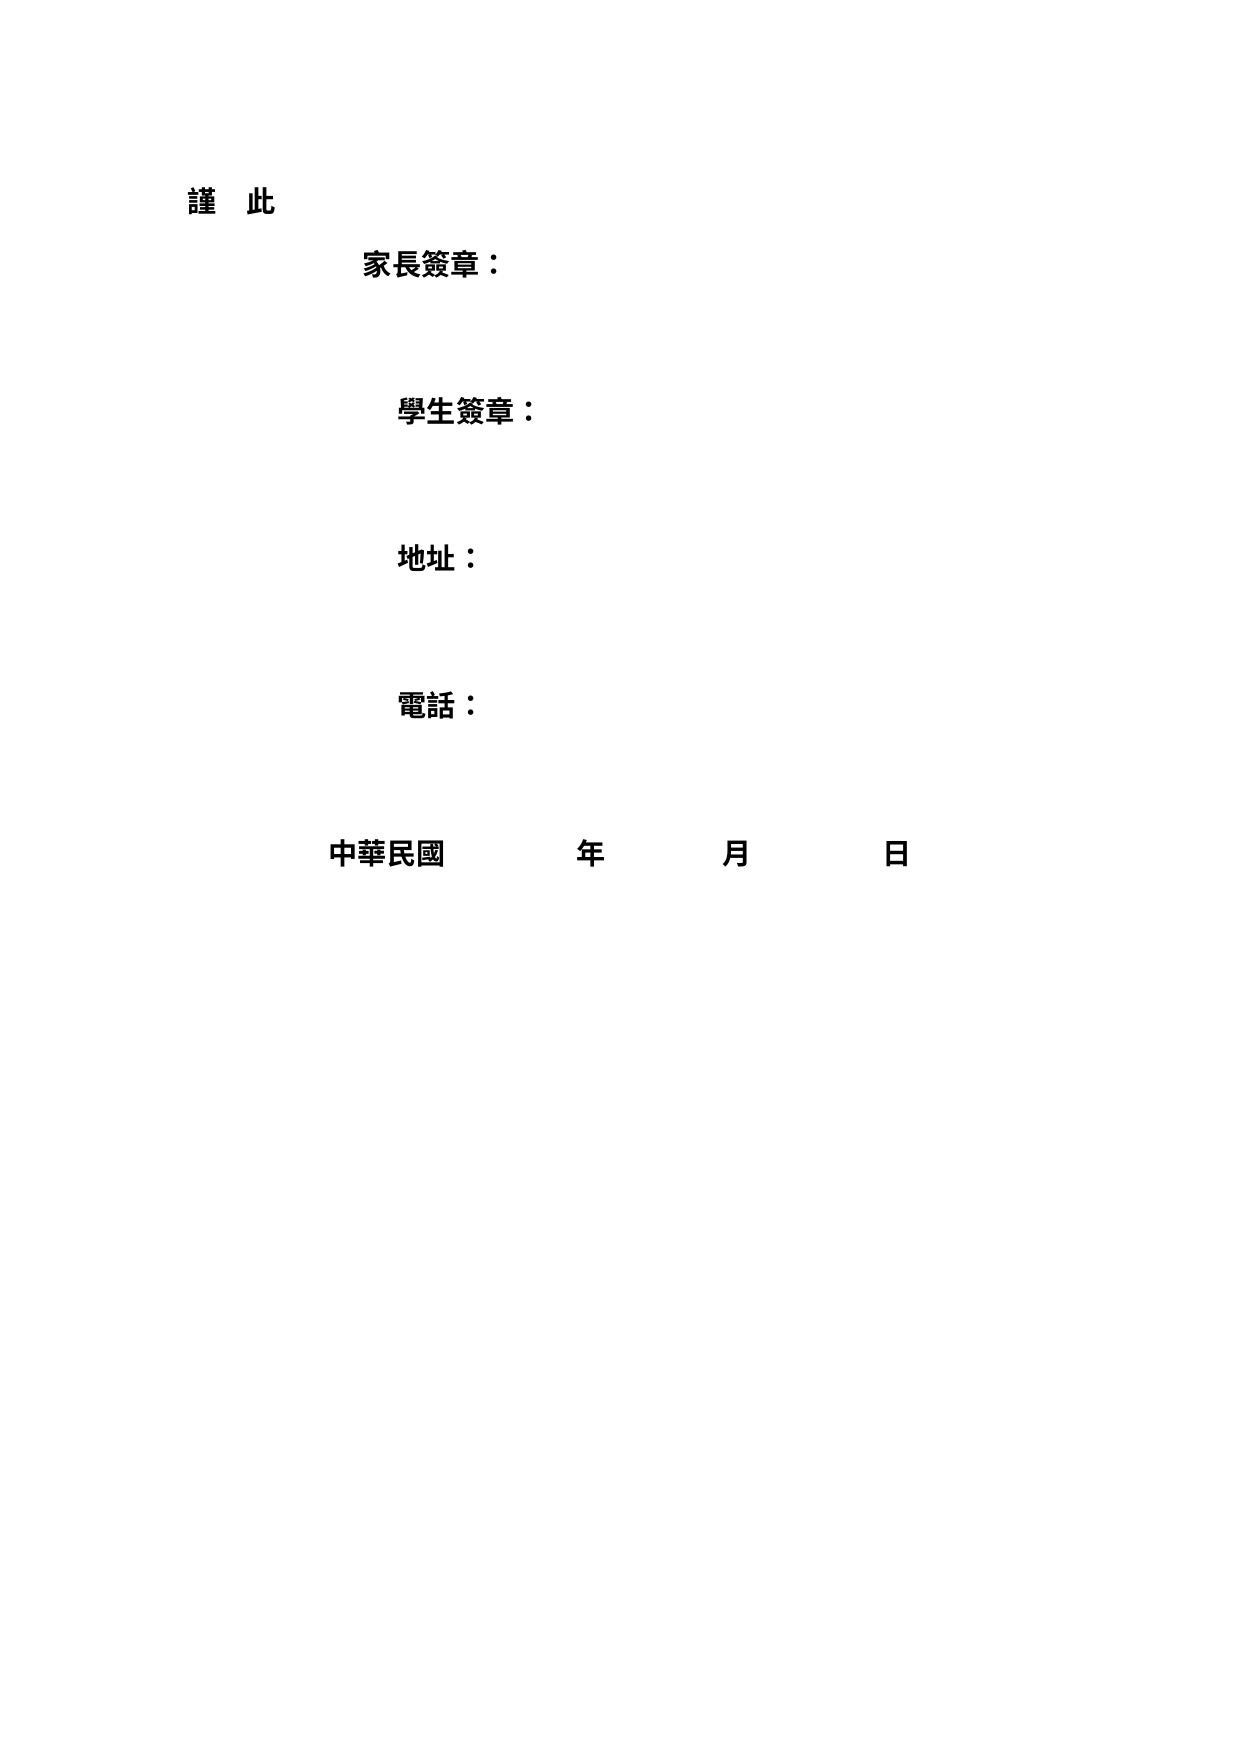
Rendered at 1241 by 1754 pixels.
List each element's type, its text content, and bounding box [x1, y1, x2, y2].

text 地址： [187, 515, 1053, 578]
text 電話： [187, 662, 1053, 725]
text 中華民國 年 月 日 [187, 810, 1053, 872]
text 謹 此 [187, 158, 1053, 221]
text 家長簽章： [187, 221, 1053, 283]
text 學生簽章： [187, 368, 1053, 430]
